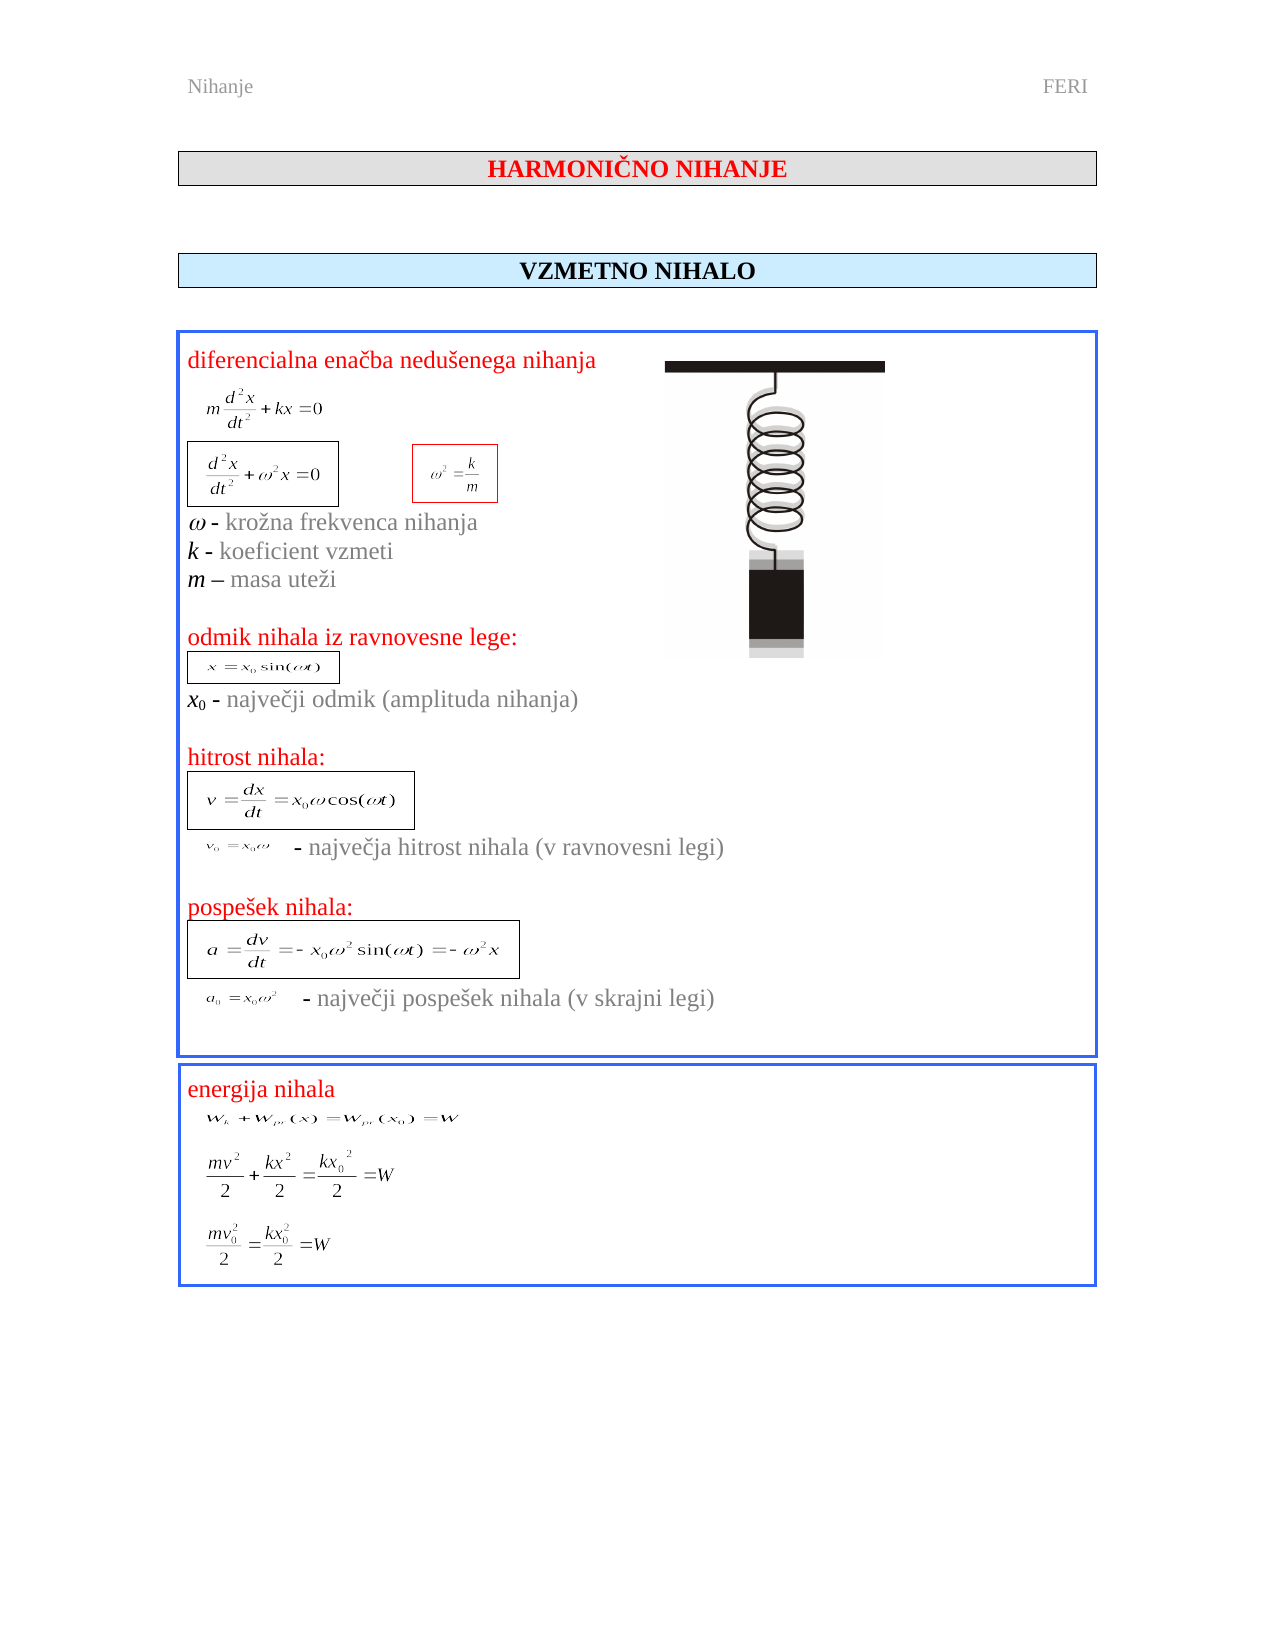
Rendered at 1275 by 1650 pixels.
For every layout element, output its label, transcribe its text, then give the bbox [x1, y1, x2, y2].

text diferencialna enačba nedušenega nihanja [187, 345, 1088, 659]
picture [664, 361, 885, 658]
text x0 - največji odmik (amplituda nihanja) [187, 684, 1088, 713]
text pospešek nihala: [187, 892, 1088, 920]
text [887, 564, 1088, 593]
text energija nihala [187, 1074, 1088, 1103]
text - največja hitrost nihala (v ravnovesni legi) [187, 830, 1088, 863]
text [887, 507, 1088, 536]
text hitrost nihala: [187, 742, 1088, 771]
text - največji pospešek nihala (v skrajni legi) [187, 979, 1088, 1016]
text VZMETNO NIHALO [179, 254, 1096, 287]
text  - krožna frekvenca nihanja [187, 507, 663, 536]
text HARMONIČNO NIHANJE [179, 152, 1096, 185]
text odmik nihala iz ravnovesne lege: [187, 622, 663, 651]
text m – masa uteži [187, 564, 663, 593]
text [887, 536, 1088, 564]
text [887, 622, 1088, 651]
text k - koeficient vzmeti [187, 536, 663, 564]
